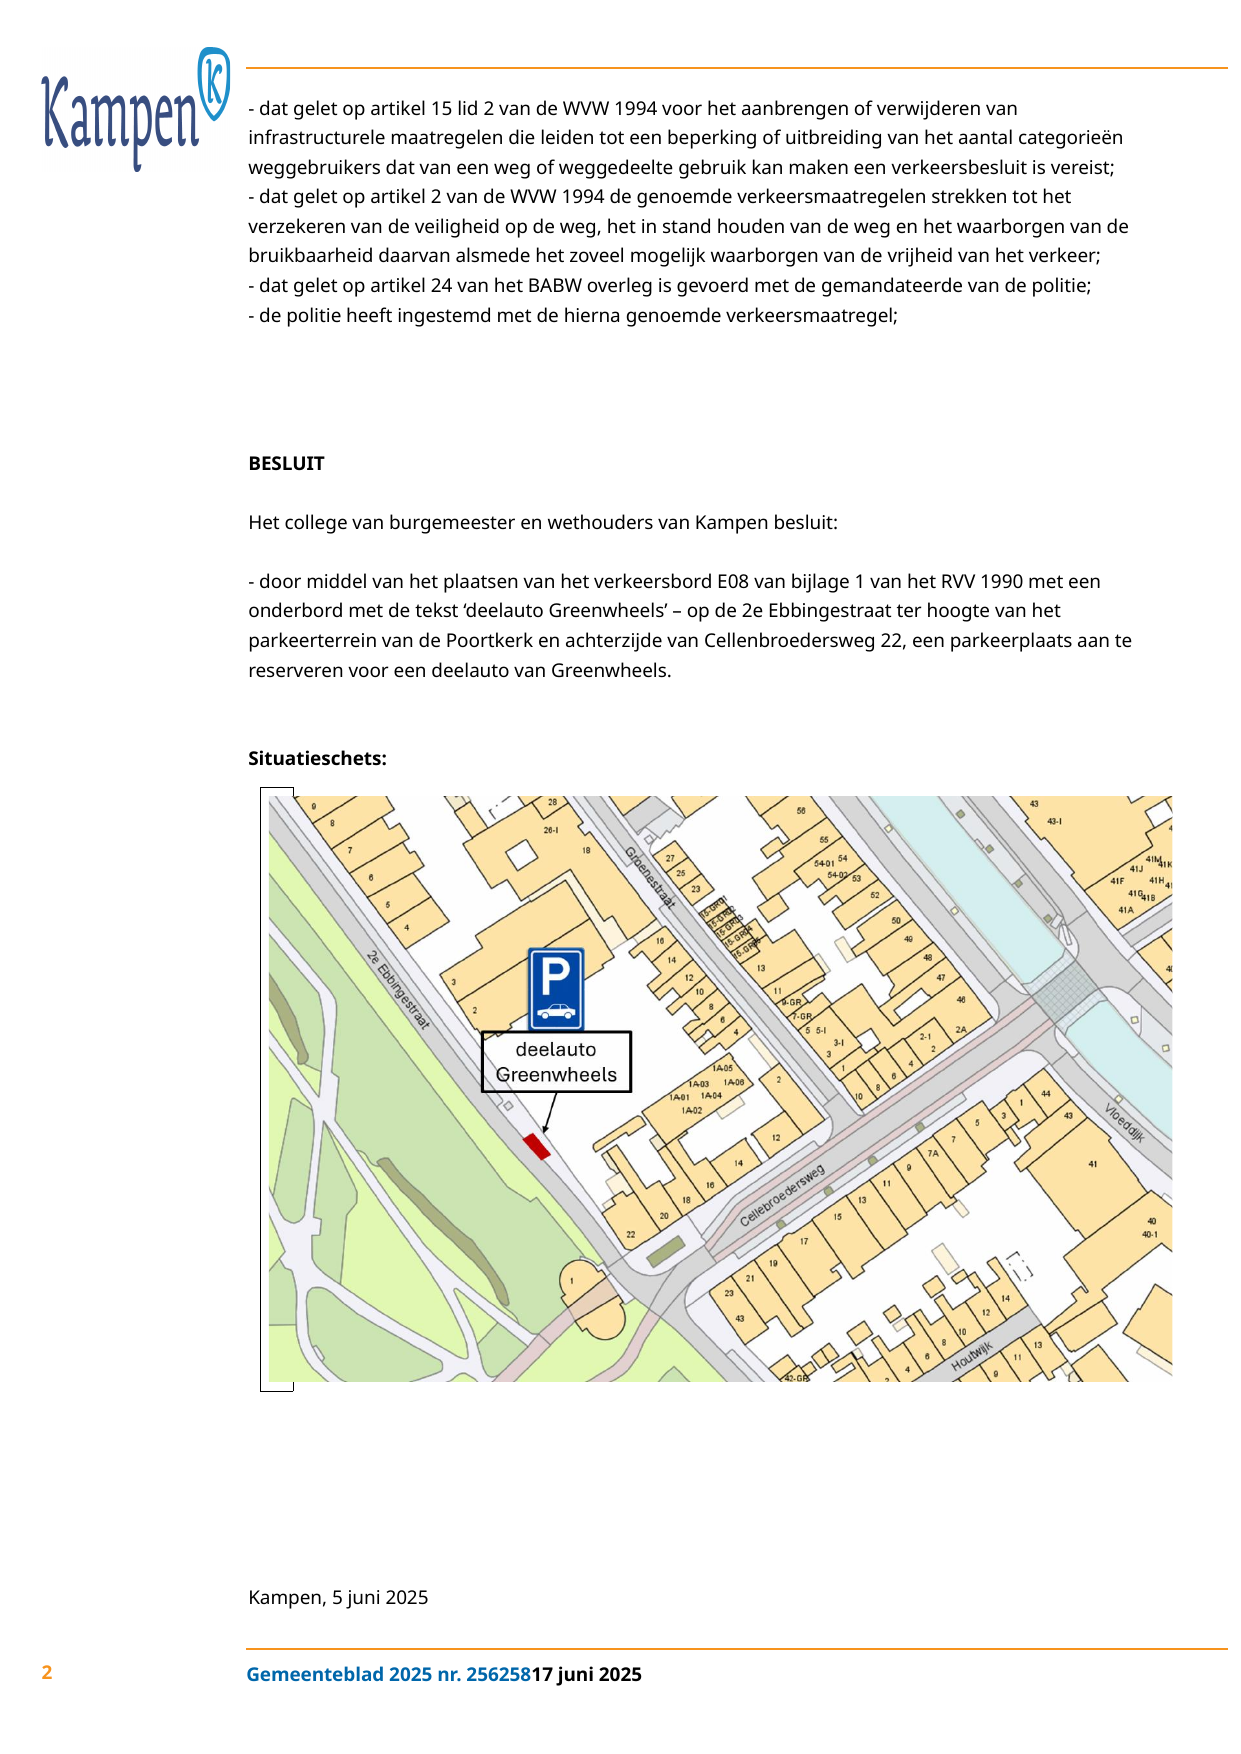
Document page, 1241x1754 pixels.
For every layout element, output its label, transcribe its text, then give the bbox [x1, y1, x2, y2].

text - de politie heeft ingestemd met de hierna genoemde verkeersmaatregel; [248, 302, 1152, 328]
text Het college van burgemeester en wethouders van Kampen besluit: [248, 509, 1152, 535]
text BESLUIT [248, 450, 1152, 476]
text - dat gelet op artikel 2 van de WVW 1994 de genoemde verkeersmaatregelen strekken tot het verzekeren van de veiligheid op de weg, het in stand houden van de weg en het waarborgen van de bruikbaarheid daarvan alsmede het zoveel mogelijk waarborgen van de vrijheid van het verkeer; [248, 183, 1152, 268]
text - door middel van het plaatsen van het verkeersbord E08 van bijlage 1 van het RVV 1990 met een onderbord met de tekst ‘deelauto Greenwheels’ – op de 2e Ebbingestraat ter hoogte van het parkeerterrein van de Poortkerk en achterzijde van Cellenbroedersweg 22, een parkeerplaats aan te reserveren voor een deelauto van Greenwheels. [248, 568, 1152, 683]
text - dat gelet op artikel 15 lid 2 van de WVW 1994 voor het aanbrengen of verwijderen van infrastructurele maatregelen die leiden tot een beperking of uitbreiding van het aantal categorieën weggebruikers dat van een weg of weggedeelte gebruik kan maken een verkeersbesluit is vereist; [248, 95, 1152, 180]
picture [268, 796, 1173, 1382]
text Kampen, 5 juni 2025 [248, 1584, 1152, 1610]
picture [41, 47, 231, 172]
text - dat gelet op artikel 24 van het BABW overleg is gevoerd met de gemandateerde van de politie; [248, 272, 1152, 298]
text Situatieschets: [248, 746, 1152, 771]
